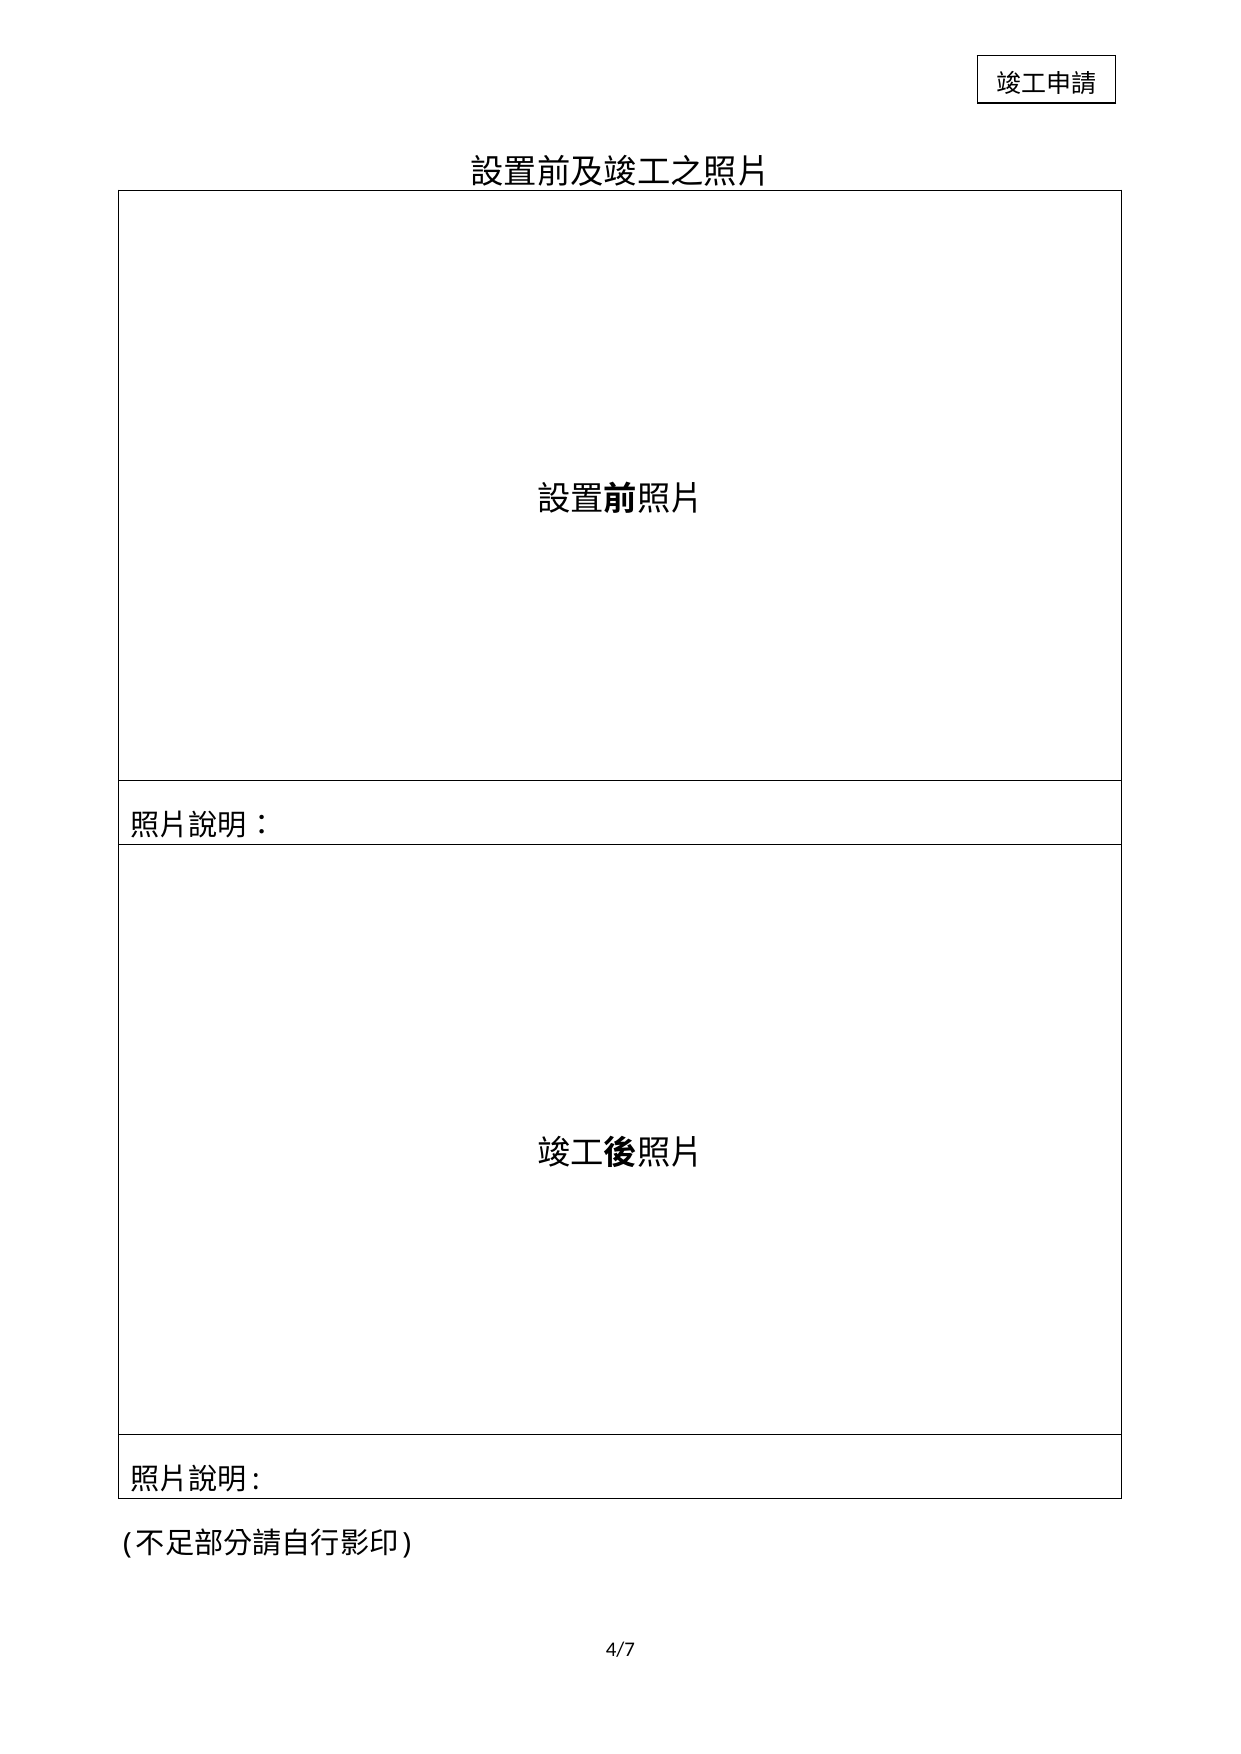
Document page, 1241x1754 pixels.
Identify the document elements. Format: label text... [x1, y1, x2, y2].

table_cell 照片說明： [119, 781, 1121, 844]
table_header 設置前照片 [119, 191, 1121, 780]
text 設置前及竣工之照片 [118, 127, 1122, 189]
table_cell 竣工後照片 [119, 845, 1121, 1434]
table_cell 照片說明: [119, 1435, 1121, 1498]
text (不足部分請自行影印) [118, 1499, 1122, 1561]
